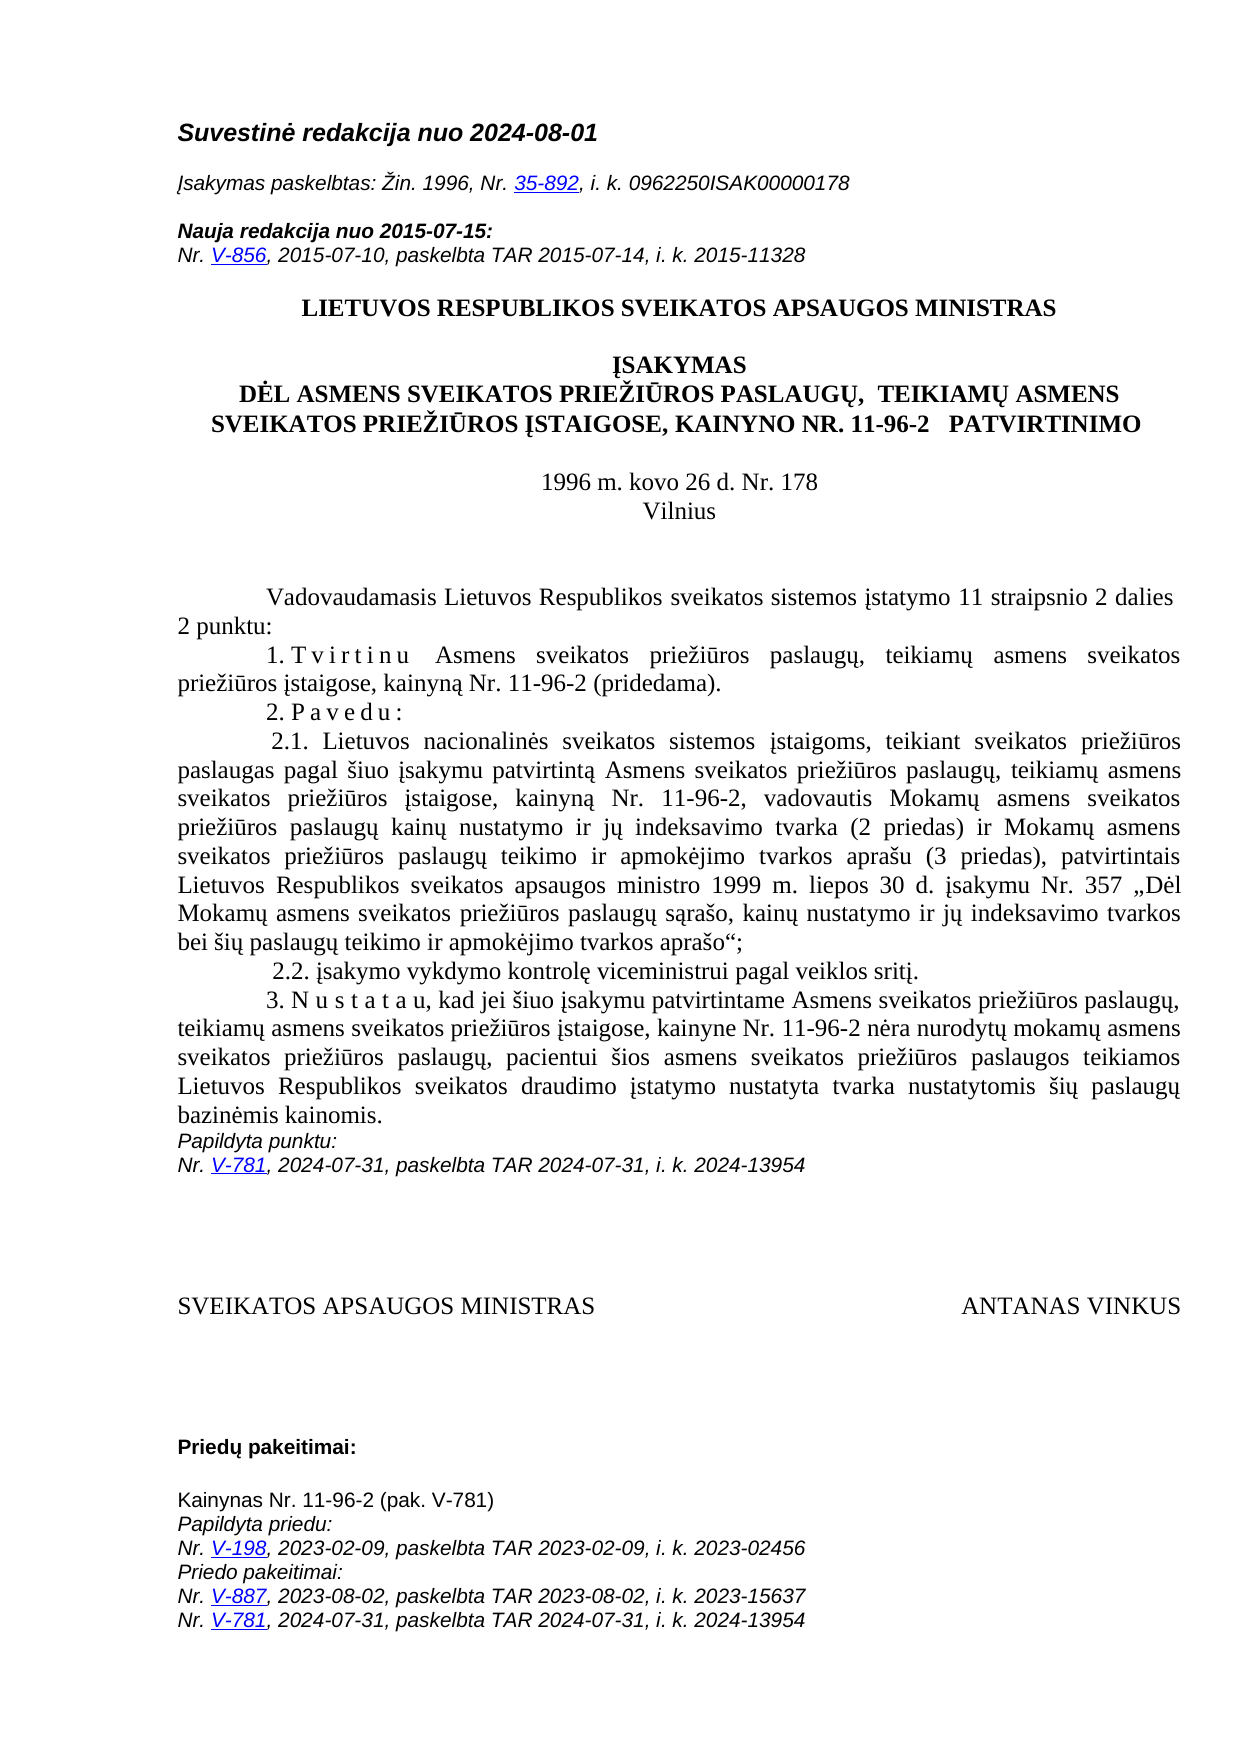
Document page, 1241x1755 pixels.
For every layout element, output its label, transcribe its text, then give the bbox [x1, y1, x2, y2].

text Priedų pakeitimai: [177, 1435, 1181, 1459]
text Įsakymas paskelbtas: Žin. 1996, Nr. 35-892, i. k. 0962250ISAK00000178 [177, 171, 1181, 195]
text ĮSAKYMAS [177, 351, 1181, 379]
text Nr. V-781, 2024-07-31, paskelbta TAR 2024-07-31, i. k. 2024-13954 [177, 1152, 1181, 1176]
text Vilnius [177, 496, 1181, 525]
text Nauja redakcija nuo 2015-07-15: [177, 219, 1181, 243]
text Nr. V-856, 2015-07-10, paskelbta TAR 2015-07-14, i. k. 2015-11328 [177, 243, 1181, 267]
text Papildyta punktu: [177, 1128, 1181, 1152]
text Nr. V-198, 2023-02-09, paskelbta TAR 2023-02-09, i. k. 2023-02456 [177, 1536, 1181, 1560]
text Nr. V-887, 2023-08-02, paskelbta TAR 2023-08-02, i. k. 2023-15637 [177, 1584, 1181, 1608]
text 2.2. įsakymo vykdymo kontrolę viceministrui pagal veiklos sritį. [177, 956, 1181, 985]
text Kainynas Nr. 11-96-2 (pak. V-781) [177, 1488, 1181, 1512]
text 2. Pavedu: [177, 697, 1181, 726]
text Priedo pakeitimai: [177, 1560, 1181, 1584]
text LIETUVOS RESPUBLIKOS SVEIKATOS APSAUGOS MINISTRAS [177, 293, 1181, 322]
text Papildyta priedu: [177, 1512, 1181, 1536]
text DĖL ASMENS SVEIKATOS PRIEŽIŪROS PASLAUGŲ, TEIKIAMŲ ASMENS SVEIKATOS PRIEŽIŪROS ĮSTAIGOSE, KAINYNO NR. 11-96-2 PATVIRTINIMO [177, 379, 1181, 438]
text 1. Tvirtinu Asmens sveikatos priežiūros paslaugų, teikiamų asmens sveikatos priežiūros įstaigose, kainyną Nr. 11-96-2 (pridedama). [177, 640, 1181, 697]
text SVEIKATOS APSAUGOS MINISTRAS ANTANAS VINKUS [177, 1291, 1181, 1320]
text 1996 m. kovo 26 d. Nr. 178 [177, 467, 1181, 496]
text Suvestinė redakcija nuo 2024-08-01 [177, 118, 1181, 147]
text 2.1. Lietuvos nacionalinės sveikatos sistemos įstaigoms, teikiant sveikatos priežiūros paslaugas pagal šiuo įsakymu patvirtintą Asmens sveikatos priežiūros paslaugų, teikiamų asmens sveikatos priežiūros įstaigose, kainyną Nr. 11-96-2, vadovautis Mokamų asmens sveikatos priežiūros paslaugų kainų nustatymo ir jų indeksavimo tvarka (2 priedas) ir Mokamų asmens sveikatos priežiūros paslaugų teikimo ir apmokėjimo tvarkos aprašu (3 priedas), patvirtintais Lietuvos Respublikos sveikatos apsaugos ministro 1999 m. liepos 30 d. įsakymu Nr. 357 „Dėl Mokamų asmens sveikatos priežiūros paslaugų sąrašo, kainų nustatymo ir jų indeksavimo tvarkos bei šių paslaugų teikimo ir apmokėjimo tvarkos aprašo“; [177, 726, 1181, 956]
text Nr. V-781, 2024-07-31, paskelbta TAR 2024-07-31, i. k. 2024-13954 [177, 1608, 1181, 1632]
text 3. N u s t a t a u, kad jei šiuo įsakymu patvirtintame Asmens sveikatos priežiūros paslaugų, teikiamų asmens sveikatos priežiūros įstaigose, kainyne Nr. 11-96-2 nėra nurodytų mokamų asmens sveikatos priežiūros paslaugų, pacientui šios asmens sveikatos priežiūros paslaugos teikiamos Lietuvos Respublikos sveikatos draudimo įstatymo nustatyta tvarka nustatytomis šių paslaugų bazinėmis kainomis. [177, 985, 1181, 1128]
text Vadovaudamasis Lietuvos Respublikos sveikatos sistemos įstatymo 11 straipsnio 2 dalies 2 punktu: [177, 582, 1181, 640]
